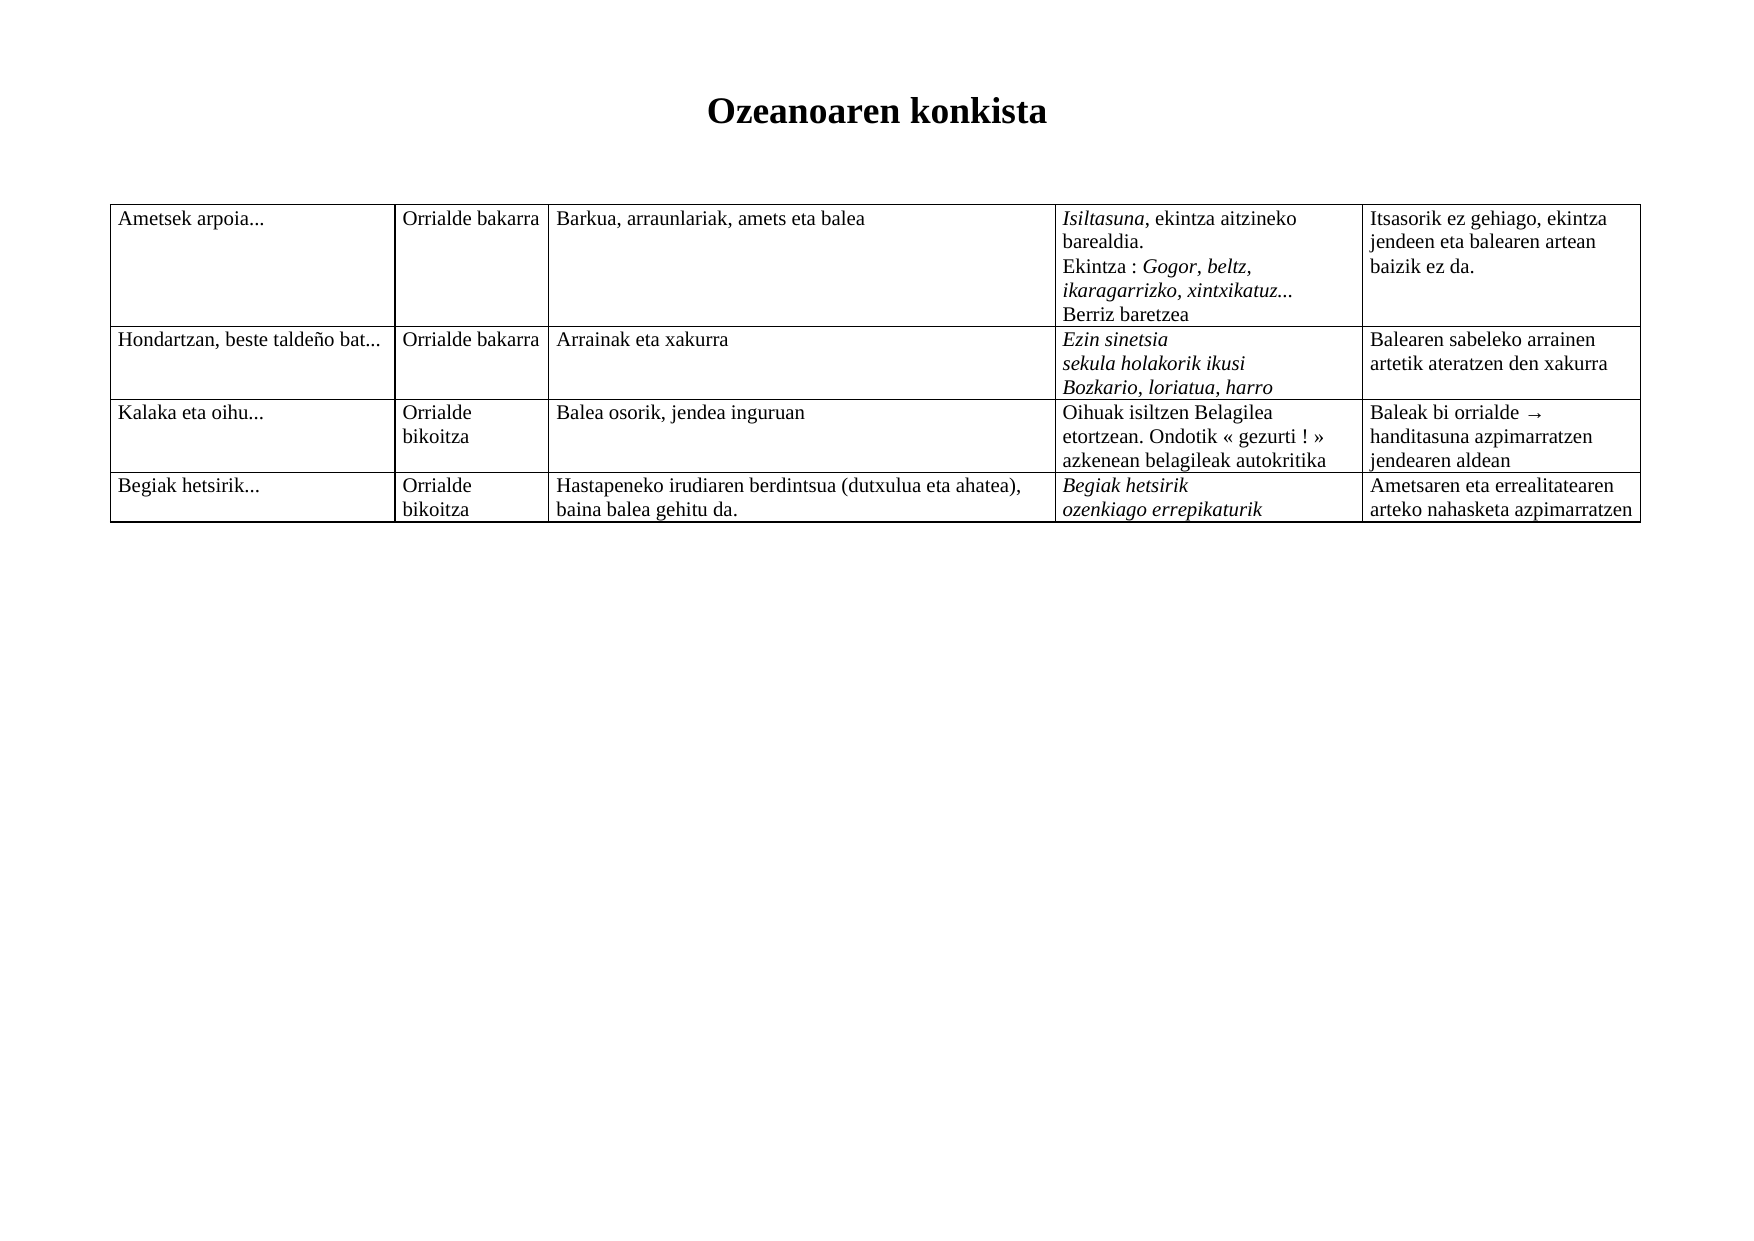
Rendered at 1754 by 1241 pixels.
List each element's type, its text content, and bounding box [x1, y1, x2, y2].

table_cell Ametsaren eta errealitatearen arteko nahasketa azpimarratzen [1363, 473, 1640, 521]
table_cell Balea osorik, jendea inguruan [549, 400, 1055, 472]
table_cell Begiak hetsirik... [111, 473, 394, 521]
table_cell Hastapeneko irudiaren berdintsua (dutxulua eta ahatea), baina balea gehitu da. [549, 473, 1055, 521]
table_cell Orrialde bikoitza [396, 400, 548, 472]
table_cell Ezin sinetsia sekula holakorik ikusi Bozkario, loriatua, harro [1056, 327, 1362, 399]
table_cell Oihuak isiltzen Belagilea etortzean. Ondotik « gezurti ! » azkenean belagileak autokritika [1056, 400, 1362, 472]
table_cell Ametsek arpoia... [111, 205, 394, 326]
table_cell Hondartzan, beste taldeño bat... [111, 327, 394, 399]
table_cell Arrainak eta xakurra [549, 327, 1055, 399]
table_cell Orrialde bakarra [396, 205, 548, 326]
table_cell Isiltasuna, ekintza aitzineko barealdia. Ekintza : Gogor, beltz, ikaragarrizko, xintxikatuz... Berriz baretzea [1056, 205, 1362, 326]
table_cell Orrialde bakarra [396, 327, 548, 399]
table_cell Barkua, arraunlariak, amets eta balea [549, 205, 1055, 326]
table_cell Kalaka eta oihu... [111, 400, 394, 472]
table_cell Orrialde bikoitza [396, 473, 548, 521]
table_cell Itsasorik ez gehiago, ekintza jendeen eta balearen artean baizik ez da. [1363, 205, 1640, 326]
table_cell Balearen sabeleko arrainen artetik ateratzen den xakurra [1363, 327, 1640, 399]
table_cell Baleak bi orrialde → handitasuna azpimarratzen jendearen aldean [1363, 400, 1640, 472]
table_cell Begiak hetsirik ozenkiago errepikaturik [1056, 473, 1362, 521]
